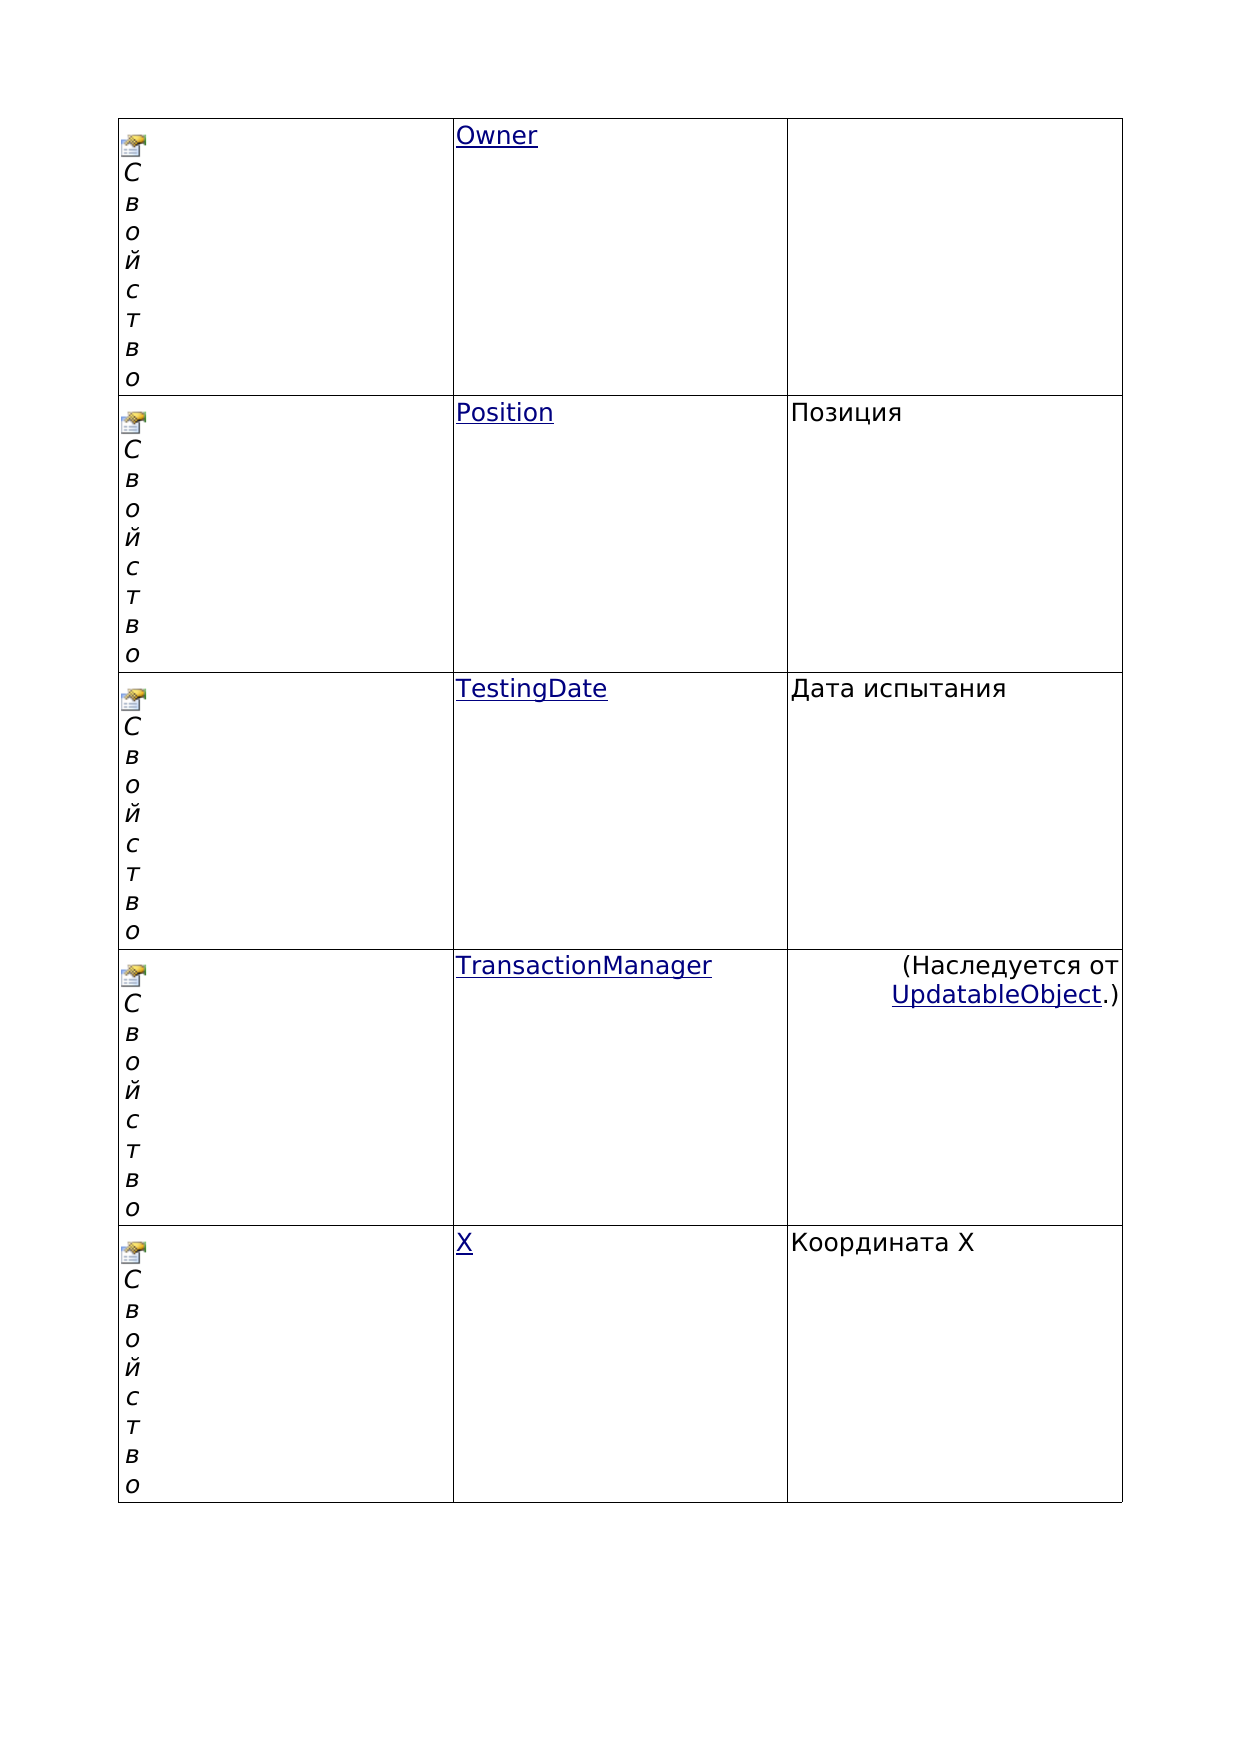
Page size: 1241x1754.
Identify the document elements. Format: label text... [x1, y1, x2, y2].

table_cell Координата X [788, 1226, 1122, 1502]
table_cell [119, 396, 453, 672]
table_cell TestingDate [454, 673, 787, 948]
table_cell [119, 1226, 453, 1502]
table_cell TransactionManager [454, 950, 787, 1225]
picture [121, 1240, 147, 1266]
table_cell [788, 119, 1122, 395]
table_cell Позиция [788, 396, 1122, 672]
table_cell Position [454, 396, 787, 672]
table_cell [119, 119, 453, 395]
table_cell [119, 950, 453, 1225]
table_cell [119, 673, 453, 948]
table_cell (Наследуется от UpdatableObject.) [788, 950, 1122, 1225]
picture [121, 410, 147, 436]
table_cell Дата испытания [788, 673, 1122, 948]
picture [121, 687, 147, 713]
picture [121, 133, 147, 159]
picture [121, 963, 147, 989]
table_cell Owner [454, 119, 787, 395]
table_cell X [454, 1226, 787, 1502]
